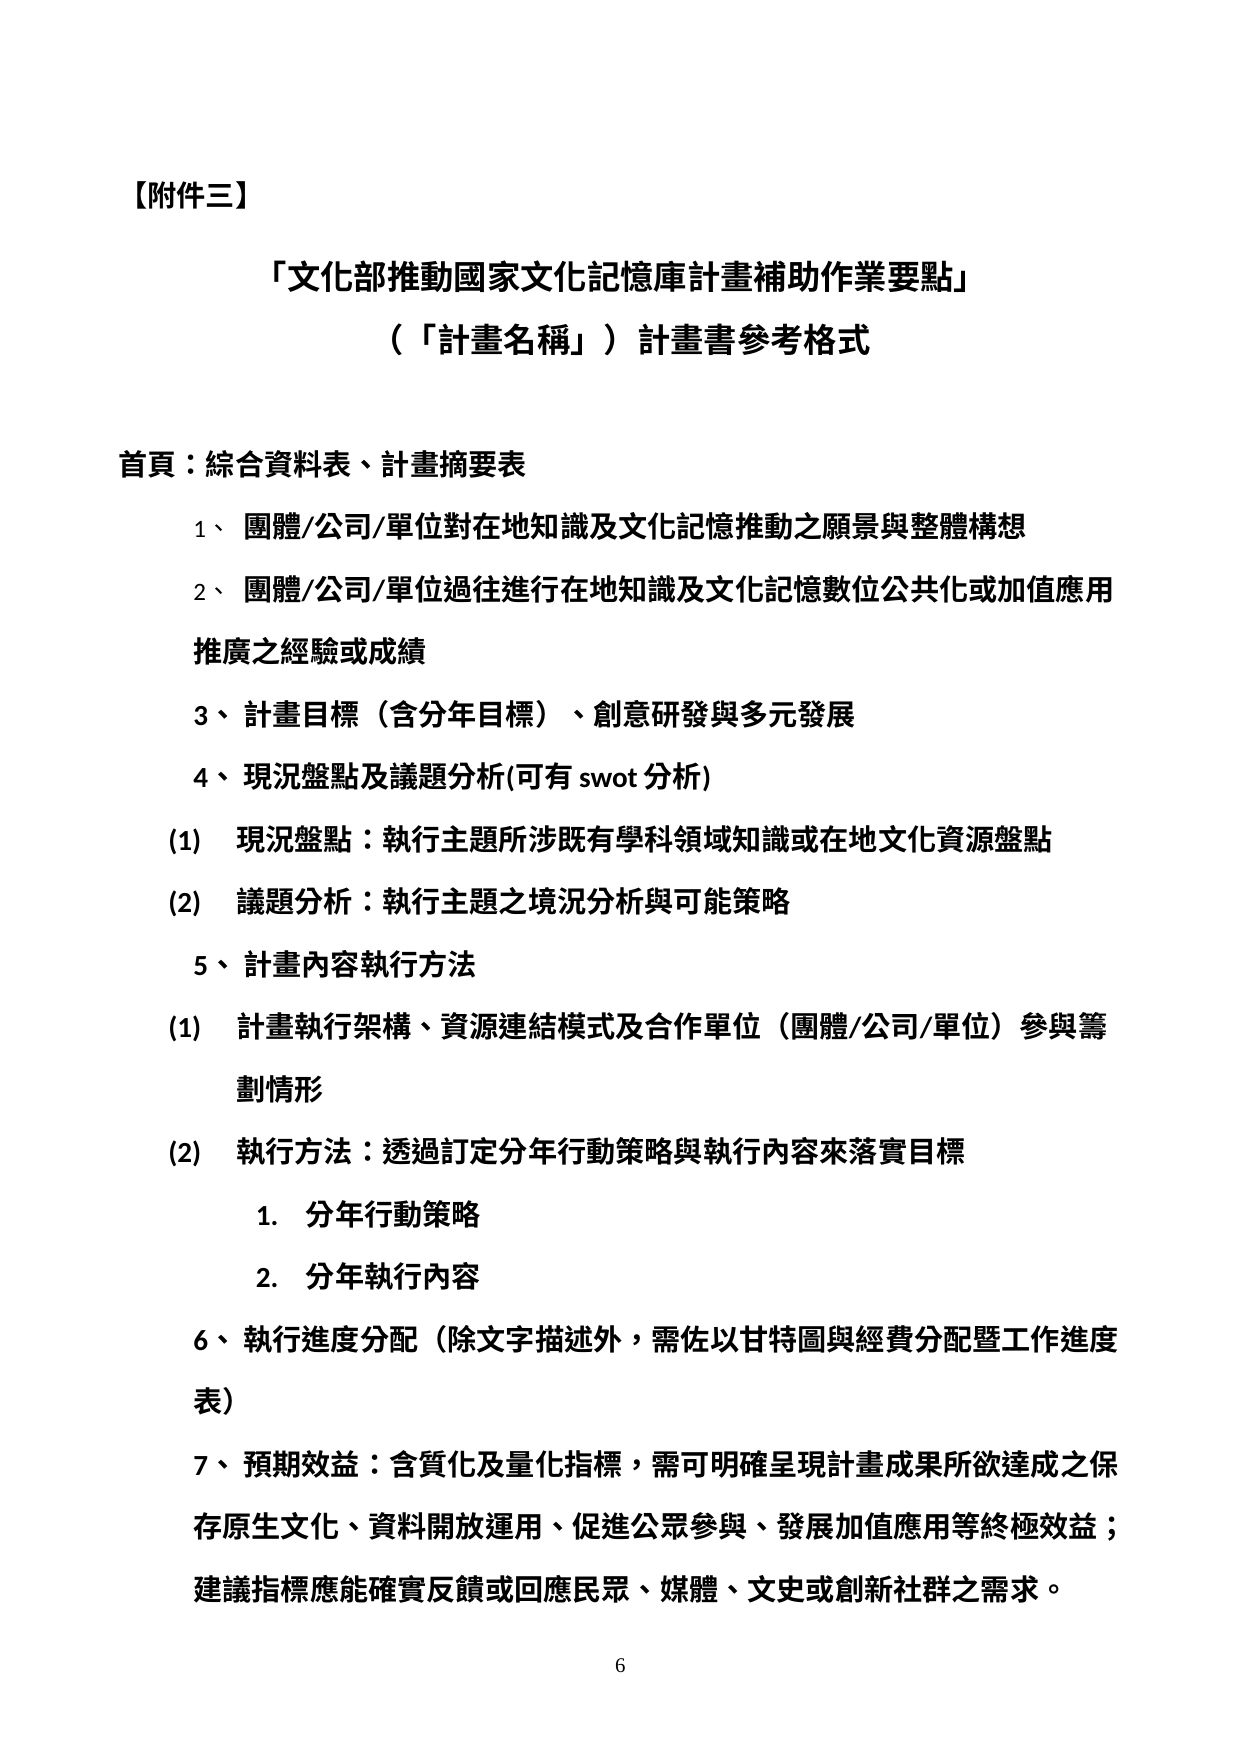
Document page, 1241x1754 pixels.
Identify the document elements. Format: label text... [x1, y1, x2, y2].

list 執行進度分配（除文字描述外，需佐以甘特圖與經費分配暨工作進度表） [193, 1296, 1122, 1421]
list 現況盤點：執行主題所涉既有學科領域知識或在地文化資源盤點 [168, 796, 1122, 858]
list 團體/公司/單位對在地知識及文化記憶推動之願景與整體構想 [193, 483, 1122, 546]
list 計畫執行架構、資源連結模式及合作單位（團體/公司/單位）參與籌劃情形 [168, 983, 1122, 1108]
list 分年行動策略 [256, 1171, 1122, 1233]
list 議題分析：執行主題之境況分析與可能策略 [168, 858, 1122, 921]
list 計畫目標（含分年目標）、創意研發與多元發展 [193, 671, 1122, 733]
list 計畫內容執行方法 [193, 921, 1122, 983]
text （「計畫名稱」）計畫書參考格式 [118, 296, 1122, 358]
list 現況盤點及議題分析(可有swot分析) [193, 733, 1122, 796]
list 團體/公司/單位過往進行在地知識及文化記憶數位公共化或加值應用推廣之經驗或成績 [193, 546, 1122, 671]
list 分年執行內容 [256, 1233, 1122, 1296]
text 【附件三】 [118, 152, 1122, 214]
list 執行方法：透過訂定分年行動策略與執行內容來落實目標 [168, 1108, 1122, 1171]
text 首頁：綜合資料表、計畫摘要表 [118, 421, 1122, 483]
list 預期效益：含質化及量化指標，需可明確呈現計畫成果所欲達成之保存原生文化、資料開放運用、促進公眾參與、發展加值應用等終極效益；建議指標應能確實反饋或回應民眾、媒體、文史或創新社群之需求。 [193, 1421, 1122, 1608]
text 「文化部推動國家文化記憶庫計畫補助作業要點」 [118, 233, 1122, 296]
